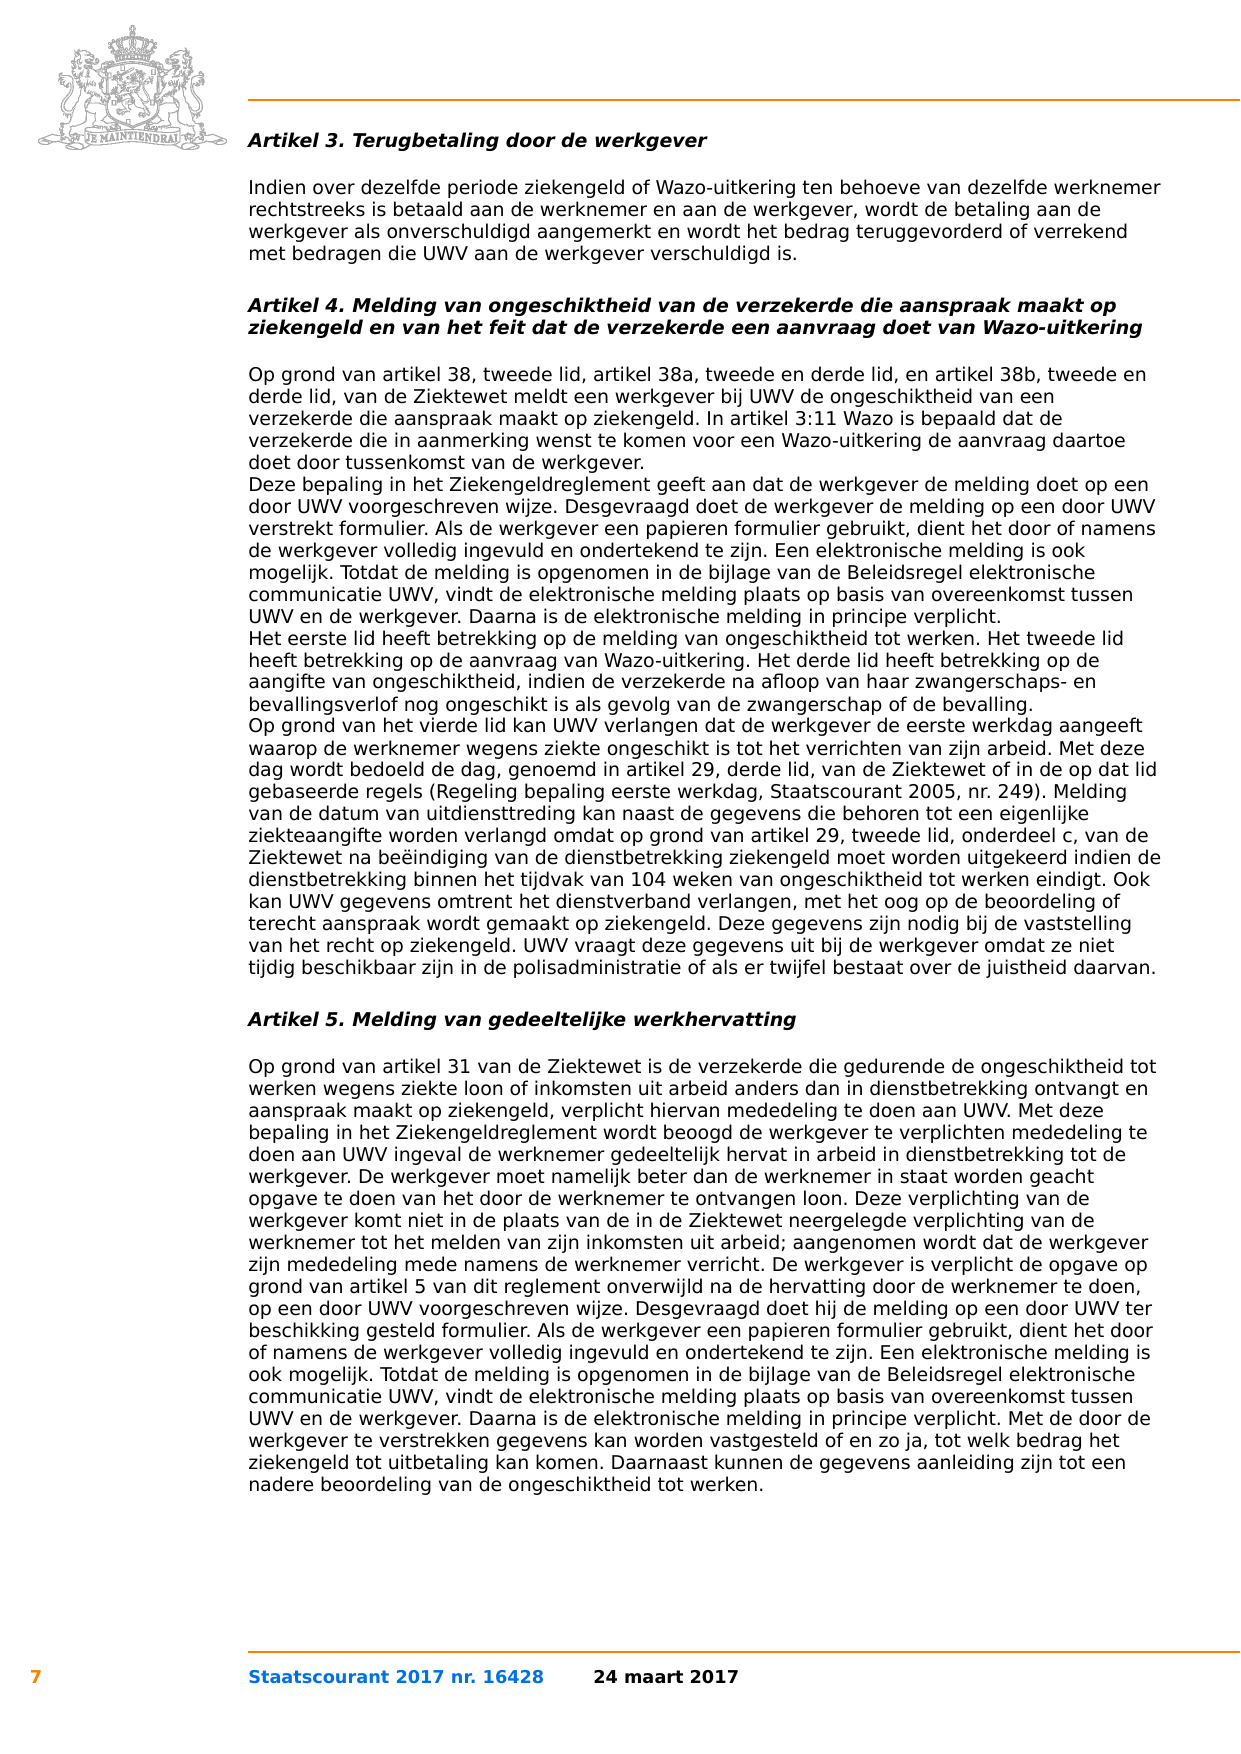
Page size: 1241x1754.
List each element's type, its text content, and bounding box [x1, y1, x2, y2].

text Op grond van artikel 31 van de Ziektewet is de verzekerde die gedurende de ongeschiktheid tot werken wegens ziekte loon of inkomsten uit arbeid anders dan in dienstbetrekking ontvangt en aanspraak maakt op ziekengeld, verplicht hiervan mededeling te doen aan UWV. Met deze bepaling in het Ziekengeldreglement wordt beoogd de werkgever te verplichten mededeling te doen aan UWV ingeval de werknemer gedeeltelijk hervat in arbeid in dienstbetrekking tot de werkgever. De werkgever moet namelijk beter dan de werknemer in staat worden geacht opgave te doen van het door de werknemer te ontvangen loon. Deze verplichting van de werkgever komt niet in de plaats van de in de Ziektewet neergelegde verplichting van de werknemer tot het melden van zijn inkomsten uit arbeid; aangenomen wordt dat de werkgever zijn mededeling mede namens de werknemer verricht. De werkgever is verplicht de opgave op grond van artikel 5 van dit reglement onverwijld na de hervatting door de werknemer te doen, op een door UWV voorgeschreven wijze. Desgevraagd doet hij de melding op een door UWV ter beschikking gesteld formulier. Als de werkgever een papieren formulier gebruikt, dient het door of namens de werkgever volledig ingevuld en ondertekend te zijn. Een elektronische melding is ook mogelijk. Totdat de melding is opgenomen in de bijlage van de Beleidsregel elektronische communicatie UWV, vindt de elektronische melding plaats op basis van overeenkomst tussen UWV en de werkgever. Daarna is de elektronische melding in principe verplicht. Met de door de werkgever te verstrekken gegevens kan worden vastgesteld of en zo ja, tot welk bedrag het ziekengeld tot uitbetaling kan komen. Daarnaast kunnen de gegevens aanleiding zijn tot een nadere beoordeling van de ongeschiktheid tot werken. [248, 1056, 1163, 1496]
text Deze bepaling in het Ziekengeldreglement geeft aan dat de werkgever de melding doet op een door UWV voorgeschreven wijze. Desgevraagd doet de werkgever de melding op een door UWV verstrekt formulier. Als de werkgever een papieren formulier gebruikt, dient het door of namens de werkgever volledig ingevuld en ondertekend te zijn. Een elektronische melding is ook mogelijk. Totdat de melding is opgenomen in de bijlage van de Beleidsregel elektronische communicatie UWV, vindt de elektronische melding plaats op basis van overeenkomst tussen UWV en de werkgever. Daarna is de elektronische melding in principe verplicht. [248, 474, 1163, 627]
text Op grond van het vierde lid kan UWV verlangen dat de werkgever de eerste werkdag aangeeft waarop de werknemer wegens ziekte ongeschikt is tot het verrichten van zijn arbeid. Met deze dag wordt bedoeld de dag, genoemd in artikel 29, derde lid, van de Ziektewet of in de op dat lid gebaseerde regels (Regeling bepaling eerste werkdag, Staatscourant 2005, nr. 249). Melding van de datum van uitdiensttreding kan naast de gegevens die behoren tot een eigenlijke ziekteaangifte worden verlangd omdat op grond van artikel 29, tweede lid, onderdeel c, van de Ziektewet na beëindiging van de dienstbetrekking ziekengeld moet worden uitgekeerd indien de dienstbetrekking binnen het tijdvak van 104 weken van ongeschiktheid tot werken eindigt. Ook kan UWV gegevens omtrent het dienstverband verlangen, met het oog op de beoordeling of terecht aanspraak wordt gemaakt op ziekengeld. Deze gegevens zijn nodig bij de vaststelling van het recht op ziekengeld. UWV vraagt deze gegevens uit bij de werkgever omdat ze niet tijdig beschikbaar zijn in de polisadministratie of als er twijfel bestaat over de juistheid daarvan. [248, 715, 1163, 979]
subtitle Artikel 4. Melding van ongeschiktheid van de verzekerde die aanspraak maakt op ziekengeld en van het feit dat de verzekerde een aanvraag doet van Wazo-uitkering [248, 295, 1163, 339]
subtitle Artikel 5. Melding van gedeeltelijke werkhervatting [248, 1009, 1163, 1031]
picture [38, 25, 227, 150]
text Het eerste lid heeft betrekking op de melding van ongeschiktheid tot werken. Het tweede lid heeft betrekking op de aanvraag van Wazo-uitkering. Het derde lid heeft betrekking op de aangifte van ongeschiktheid, indien de verzekerde na afloop van haar zwangerschaps- en bevallingsverlof nog ongeschikt is als gevolg van de zwangerschap of de bevalling. [248, 627, 1163, 715]
text Op grond van artikel 38, tweede lid, artikel 38a, tweede en derde lid, en artikel 38b, tweede en derde lid, van de Ziektewet meldt een werkgever bij UWV de ongeschiktheid van een verzekerde die aanspraak maakt op ziekengeld. In artikel 3:11 Wazo is bepaald dat de verzekerde die in aanmerking wenst te komen voor een Wazo-uitkering de aanvraag daartoe doet door tussenkomst van de werkgever. [248, 364, 1163, 474]
text Indien over dezelfde periode ziekengeld of Wazo-uitkering ten behoeve van dezelfde werknemer rechtstreeks is betaald aan de werknemer en aan de werkgever, wordt de betaling aan de werkgever als onverschuldigd aangemerkt en wordt het bedrag teruggevorderd of verrekend met bedragen die UWV aan de werkgever verschuldigd is. [248, 177, 1163, 265]
subtitle Artikel 3. Terugbetaling door de werkgever [248, 130, 1163, 152]
